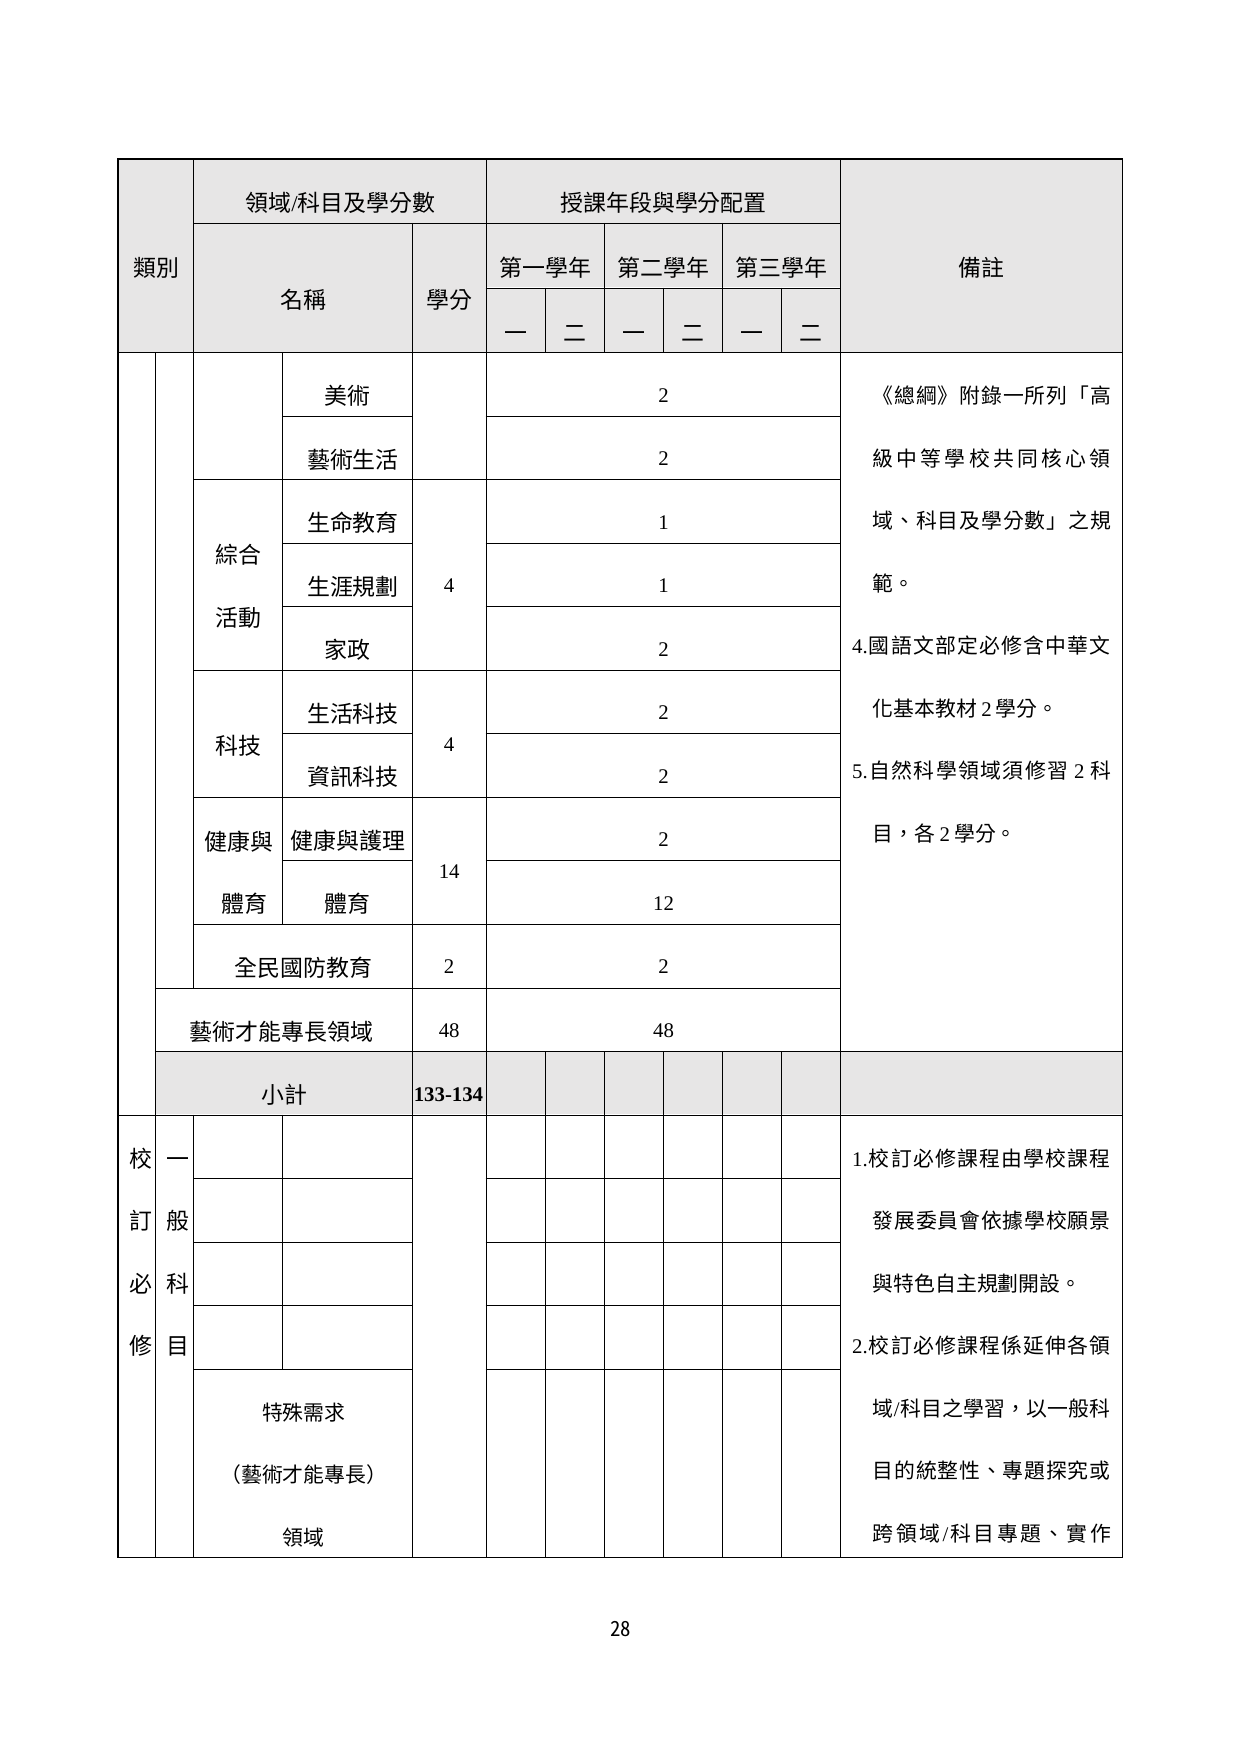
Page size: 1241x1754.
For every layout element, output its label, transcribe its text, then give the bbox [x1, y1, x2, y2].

table_cell 校 訂 必 修 [119, 1116, 155, 1557]
table_cell [194, 353, 282, 479]
table_cell 第三學年 [723, 224, 840, 287]
table_cell 體育 [283, 861, 412, 924]
table_cell [782, 1306, 840, 1369]
table_cell [487, 1243, 545, 1305]
table_cell [546, 1052, 604, 1114]
table_cell 一 [723, 289, 781, 352]
table_cell 二 [782, 289, 840, 352]
table_cell [487, 1179, 545, 1242]
table_cell 家政 [283, 607, 412, 670]
table_cell 生活科技 [283, 671, 412, 733]
table_cell [283, 1306, 412, 1369]
table_cell 12 [487, 861, 840, 924]
table_cell [664, 1179, 722, 1242]
table_cell 1 [487, 480, 840, 543]
table_cell 生命教育 [283, 480, 412, 543]
table_cell [782, 1052, 840, 1114]
table_cell [605, 1243, 663, 1305]
table_cell [723, 1179, 781, 1242]
table_cell [782, 1179, 840, 1242]
table_cell 名稱 [194, 224, 412, 352]
table_cell [605, 1116, 663, 1178]
table_cell [605, 1370, 663, 1557]
table_cell 2 [487, 417, 840, 479]
table_cell 藝術才能專長領域 [156, 989, 412, 1051]
table_cell [487, 1116, 545, 1178]
table_cell 133-134 [413, 1052, 486, 1114]
table_cell 特殊需求 （藝術才能專長） 領域 [194, 1370, 412, 1557]
table_cell 《總綱》附錄一所列「高級中等學校共同核心領域、科目及學分數」之規範。 4.國語文部定必修含中華文化基本教材2學分。 5.自然科學領域須修習2科目，各2學分。 [841, 353, 1122, 1051]
table_cell 14 [413, 798, 486, 924]
table_cell 小計 [156, 1052, 412, 1114]
table_cell 一 [487, 289, 545, 352]
table_cell [841, 1052, 1122, 1114]
table_cell 美術 [283, 353, 412, 416]
table_cell [664, 1243, 722, 1305]
table_cell [194, 1306, 282, 1369]
table_cell 2 [487, 925, 840, 987]
table_cell [283, 1243, 412, 1305]
table_cell [487, 1306, 545, 1369]
table_cell 健康與護理 [283, 798, 412, 860]
table_cell 二 [664, 289, 722, 352]
table_cell 2 [487, 353, 840, 416]
table_cell 第二學年 [605, 224, 722, 287]
table_cell [546, 1370, 604, 1557]
table_cell 學分 [413, 224, 486, 352]
table_cell [156, 353, 193, 987]
table_header 類別 [119, 160, 193, 352]
table_cell [664, 1370, 722, 1557]
table_cell [487, 1052, 545, 1114]
table_cell [546, 1116, 604, 1178]
table_cell 一般科目 [156, 1116, 193, 1557]
table_cell [546, 1243, 604, 1305]
table_cell [413, 1116, 486, 1557]
table_cell [194, 1243, 282, 1305]
table_cell [782, 1116, 840, 1178]
table_cell [487, 1370, 545, 1557]
table_cell [605, 1179, 663, 1242]
table_cell [664, 1116, 722, 1178]
table_cell 48 [413, 989, 486, 1051]
table_cell 4 [413, 671, 486, 797]
table_cell [194, 1179, 282, 1242]
table_cell 生涯規劃 [283, 544, 412, 606]
table_cell [782, 1370, 840, 1557]
table_cell 48 [487, 989, 840, 1051]
table_cell 2 [487, 607, 840, 670]
table_cell 一 [605, 289, 663, 352]
table_cell [119, 353, 155, 1114]
table_header 備註 [841, 160, 1122, 352]
table_cell [723, 1052, 781, 1114]
table_cell [283, 1116, 412, 1178]
table_cell [782, 1243, 840, 1305]
table_cell 健康與 體育 [194, 798, 282, 924]
table_cell 4 [413, 480, 486, 670]
table_cell [283, 1179, 412, 1242]
table_cell [664, 1052, 722, 1114]
table_cell [664, 1306, 722, 1369]
table_cell 2 [413, 925, 486, 987]
table_header 授課年段與學分配置 [487, 160, 840, 223]
table_cell 二 [546, 289, 604, 352]
table_cell 第一學年 [487, 224, 604, 287]
table_cell 綜合 活動 [194, 480, 282, 670]
table_cell 全民國防教育 [194, 925, 412, 987]
table_cell [723, 1370, 781, 1557]
table_cell 資訊科技 [283, 734, 412, 797]
table_cell [723, 1243, 781, 1305]
table_cell 1 [487, 544, 840, 606]
table_cell 藝術生活 [283, 417, 412, 479]
table_cell [546, 1179, 604, 1242]
table_cell [194, 1116, 282, 1178]
table_cell 1.校訂必修課程由學校課程發展委員會依據學校願景與特色自主規劃開設。 2.校訂必修課程係延伸各領域/科目之學習，以一般科目的統整性、專題探究或跨領域/科目專題、實作 [841, 1116, 1122, 1557]
table_cell [723, 1116, 781, 1178]
table_cell [605, 1306, 663, 1369]
table_cell 2 [487, 798, 840, 860]
table_cell 2 [487, 734, 840, 797]
table_cell [605, 1052, 663, 1114]
table_cell [723, 1306, 781, 1369]
table_cell 科技 [194, 671, 282, 797]
table_cell [546, 1306, 604, 1369]
table_cell [413, 353, 486, 479]
table_header 領域/科目及學分數 [194, 160, 486, 223]
table_cell 2 [487, 671, 840, 733]
